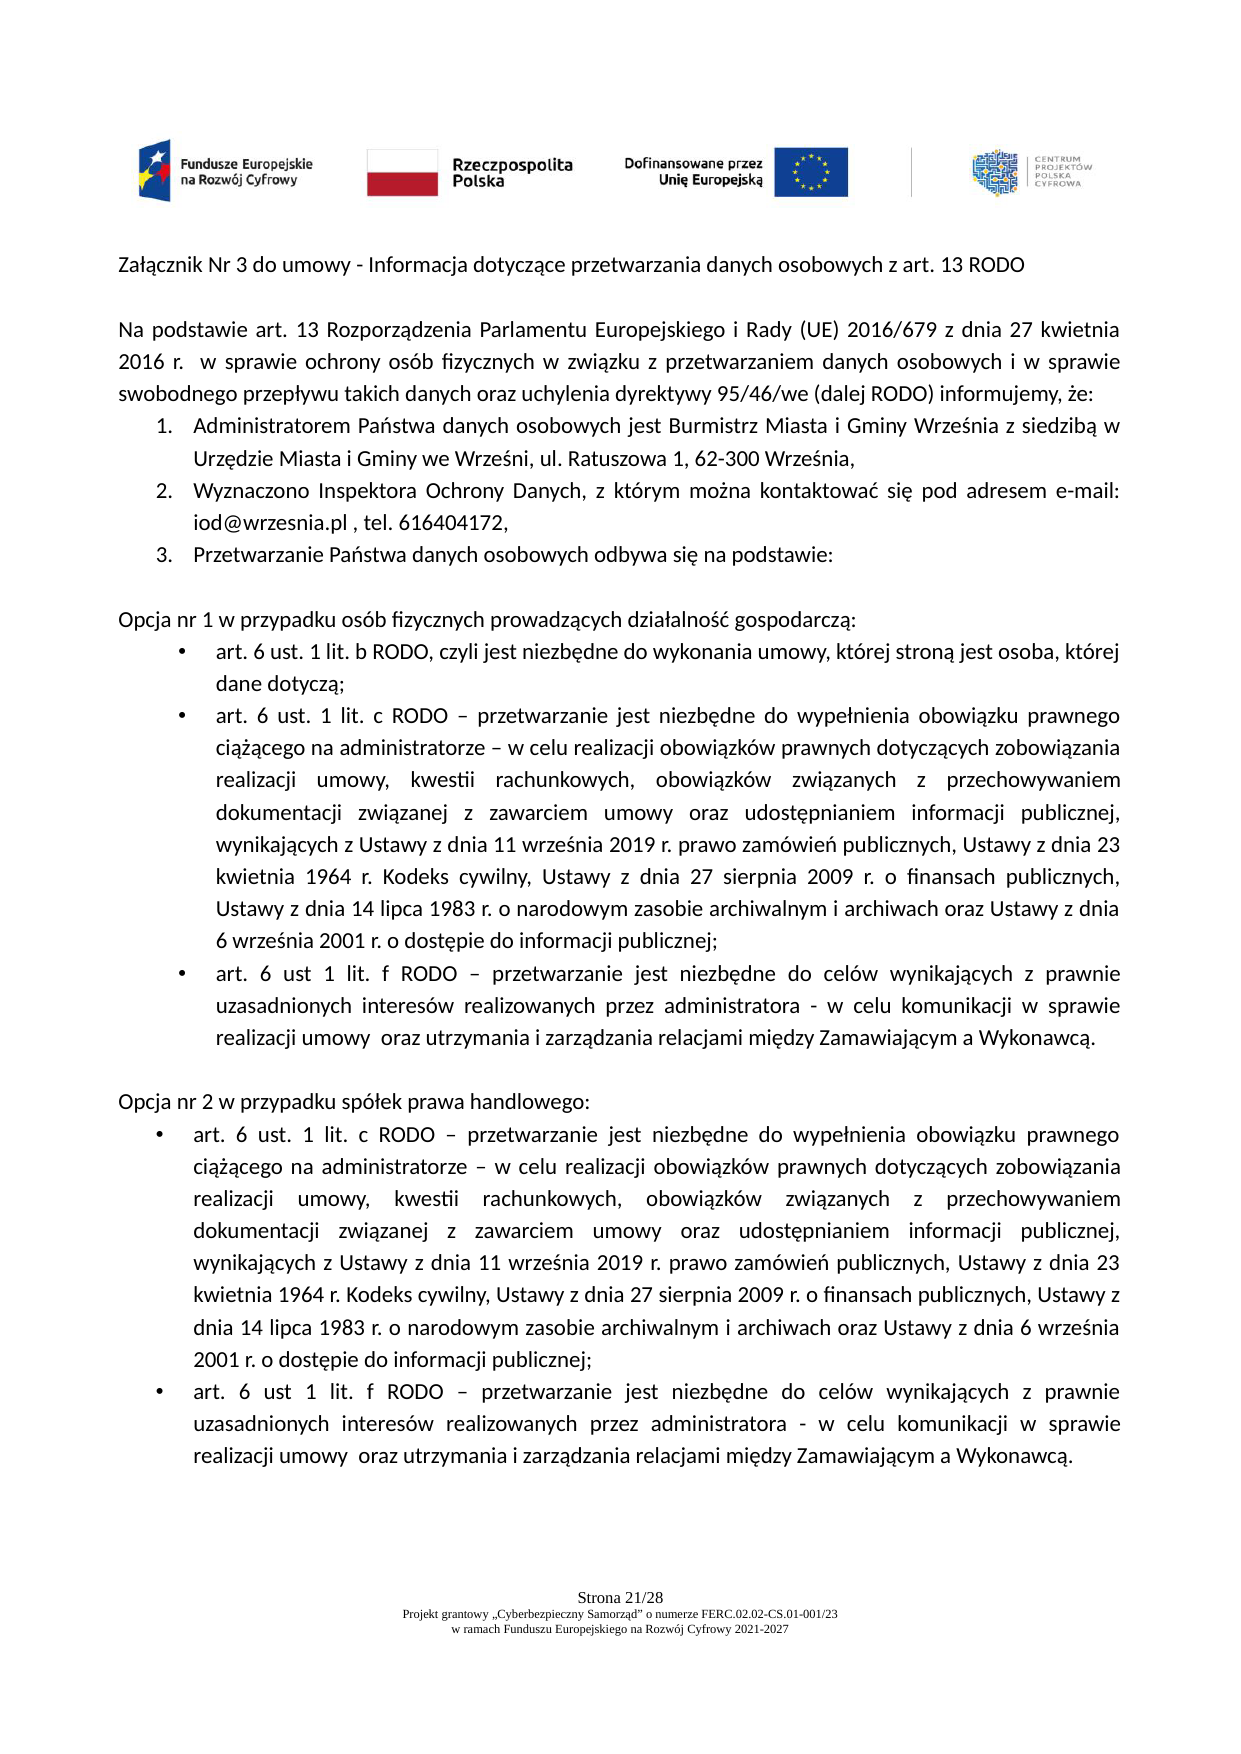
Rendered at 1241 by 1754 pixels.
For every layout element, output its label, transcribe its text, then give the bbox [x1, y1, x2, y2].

list art. 6 ust. 1 lit. b RODO, czyli jest niezbędne do wykonania umowy, której stroną jest osoba, której dane dotyczą; [178, 637, 1122, 697]
picture [118, 118, 1123, 222]
text Na podstawie art. 13 Rozporządzenia Parlamentu Europejskiego i Rady (UE) 2016/679 z dnia 27 kwietnia 2016 r. w sprawie ochrony osób fizycznych w związku z przetwarzaniem danych osobowych i w sprawie swobodnego przepływu takich danych oraz uchylenia dyrektywy 95/46/we (dalej RODO) informujemy, że: [118, 315, 1122, 407]
list art. 6 ust 1 lit. f RODO – przetwarzanie jest niezbędne do celów wynikających z prawnie uzasadnionych interesów realizowanych przez administratora - w celu komunikacji w sprawie realizacji umowy oraz utrzymania i zarządzania relacjami między Zamawiającym a Wykonawcą. [178, 959, 1122, 1051]
list art. 6 ust 1 lit. f RODO – przetwarzanie jest niezbędne do celów wynikających z prawnie uzasadnionych interesów realizowanych przez administratora - w celu komunikacji w sprawie realizacji umowy oraz utrzymania i zarządzania relacjami między Zamawiającym a Wykonawcą. [156, 1377, 1122, 1469]
text Opcja nr 1 w przypadku osób fizycznych prowadzących działalność gospodarczą: [118, 605, 1122, 633]
list Przetwarzanie Państwa danych osobowych odbywa się na podstawie: [156, 540, 1122, 568]
list Administratorem Państwa danych osobowych jest Burmistrz Miasta i Gminy Września z siedzibą w Urzędzie Miasta i Gminy we Wrześni, ul. Ratuszowa 1, 62-300 Września, [156, 412, 1122, 472]
text Opcja nr 2 w przypadku spółek prawa handlowego: [118, 1087, 1122, 1116]
list art. 6 ust. 1 lit. c RODO – przetwarzanie jest niezbędne do wypełnienia obowiązku prawnego ciążącego na administratorze – w celu realizacji obowiązków prawnych dotyczących zobowiązania realizacji umowy, kwestii rachunkowych, obowiązków związanych z przechowywaniem dokumentacji związanej z zawarciem umowy oraz udostępnianiem informacji publicznej, wynikających z Ustawy z dnia 11 września 2019 r. prawo zamówień publicznych, Ustawy z dnia 23 kwietnia 1964 r. Kodeks cywilny, Ustawy z dnia 27 sierpnia 2009 r. o finansach publicznych, Ustawy z dnia 14 lipca 1983 r. o narodowym zasobie archiwalnym i archiwach oraz Ustawy z dnia 6 września 2001 r. o dostępie do informacji publicznej; [178, 701, 1122, 954]
list Wyznaczono Inspektora Ochrony Danych, z którym można kontaktować się pod adresem e-mail: iod@wrzesnia.pl , tel. 616404172, [156, 476, 1122, 536]
text Załącznik Nr 3 do umowy - Informacja dotyczące przetwarzania danych osobowych z art. 13 RODO [118, 251, 1122, 279]
list art. 6 ust. 1 lit. c RODO – przetwarzanie jest niezbędne do wypełnienia obowiązku prawnego ciążącego na administratorze – w celu realizacji obowiązków prawnych dotyczących zobowiązania realizacji umowy, kwestii rachunkowych, obowiązków związanych z przechowywaniem dokumentacji związanej z zawarciem umowy oraz udostępnianiem informacji publicznej, wynikających z Ustawy z dnia 11 września 2019 r. prawo zamówień publicznych, Ustawy z dnia 23 kwietnia 1964 r. Kodeks cywilny, Ustawy z dnia 27 sierpnia 2009 r. o finansach publicznych, Ustawy z dnia 14 lipca 1983 r. o narodowym zasobie archiwalnym i archiwach oraz Ustawy z dnia 6 września 2001 r. o dostępie do informacji publicznej; [156, 1120, 1122, 1373]
